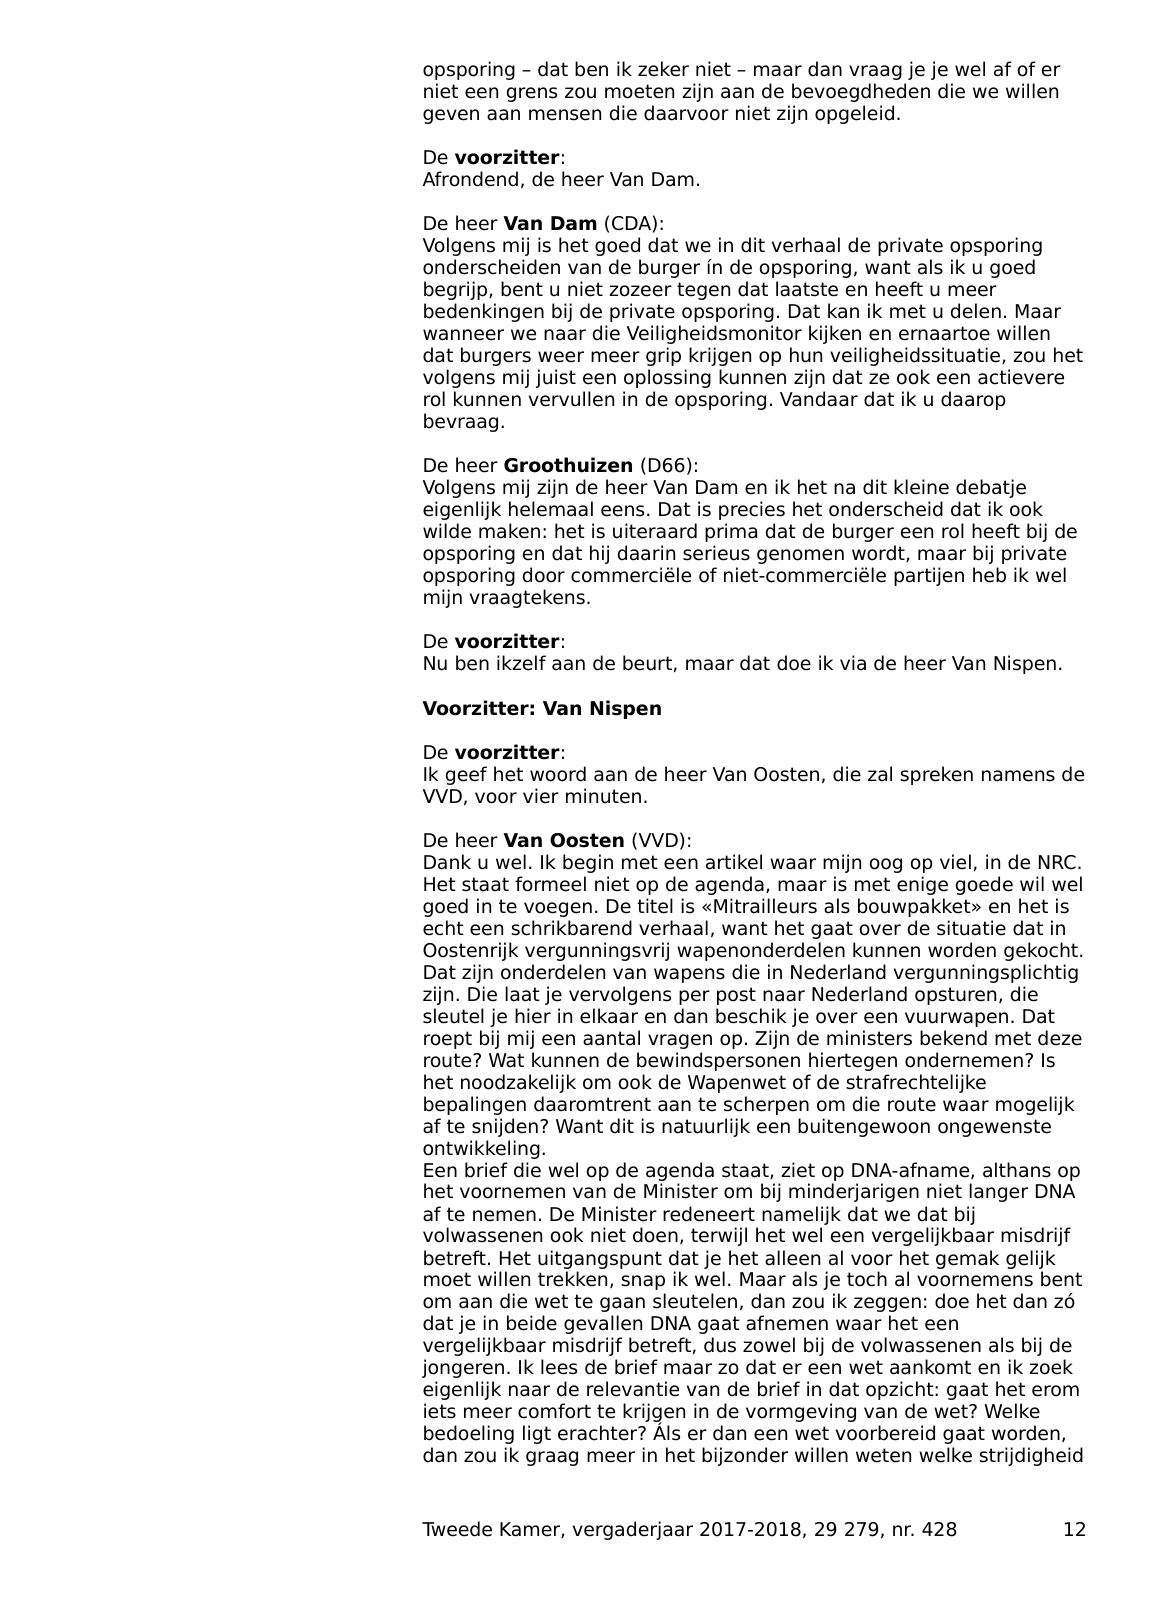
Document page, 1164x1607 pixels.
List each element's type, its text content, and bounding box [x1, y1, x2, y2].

text De voorzitter: [422, 147, 1087, 169]
text Ik geef het woord aan de heer Van Oosten, die zal spreken namens de VVD, voor vier minuten. [422, 764, 1087, 808]
text Dank u wel. Ik begin met een artikel waar mijn oog op viel, in de NRC. Het staat formeel niet op de agenda, maar is met enige goede wil wel goed in te voegen. De titel is «Mitrailleurs als bouwpakket» en het is echt een schrikbarend verhaal, want het gaat over de situatie dat in Oostenrijk vergunningsvrij wapenonderdelen kunnen worden gekocht. Dat zijn onderdelen van wapens die in Nederland vergunningsplichtig zijn. Die laat je vervolgens per post naar Nederland opsturen, die sleutel je hier in elkaar en dan beschik je over een vuurwapen. Dat roept bij mij een aantal vragen op. Zijn de ministers bekend met deze route? Wat kunnen de bewindspersonen hiertegen ondernemen? Is het noodzakelijk om ook de Wapenwet of de strafrechtelijke bepalingen daaromtrent aan te scherpen om die route waar mogelijk af te snijden? Want dit is natuurlijk een buitengewoon ongewenste ontwikkeling. [422, 852, 1087, 1159]
text De heer Van Oosten (VVD): [422, 830, 1087, 852]
text De heer Van Dam (CDA): [422, 213, 1087, 235]
text Volgens mij is het goed dat we in dit verhaal de private opsporing onderscheiden van de burger ín de opsporing, want als ik u goed begrijp, bent u niet zozeer tegen dat laatste en heeft u meer bedenkingen bij de private opsporing. Dat kan ik met u delen. Maar wanneer we naar die Veiligheidsmonitor kijken en ernaartoe willen dat burgers weer meer grip krijgen op hun veiligheidssituatie, zou het volgens mij juist een oplossing kunnen zijn dat ze ook een actievere rol kunnen vervullen in de opsporing. Vandaar dat ik u daarop bevraag. [422, 235, 1087, 433]
text De heer Groothuizen (D66): [422, 455, 1087, 477]
text opsporing – dat ben ik zeker niet – maar dan vraag je je wel af of er niet een grens zou moeten zijn aan de bevoegdheden die we willen geven aan mensen die daarvoor niet zijn opgeleid. [422, 59, 1087, 125]
text De voorzitter: [422, 742, 1087, 764]
text De voorzitter: [422, 631, 1087, 653]
text Nu ben ikzelf aan de beurt, maar dat doe ik via de heer Van Nispen. [422, 653, 1087, 675]
text Volgens mij zijn de heer Van Dam en ik het na dit kleine debatje eigenlijk helemaal eens. Dat is precies het onderscheid dat ik ook wilde maken: het is uiteraard prima dat de burger een rol heeft bij de opsporing en dat hij daarin serieus genomen wordt, maar bij private opsporing door commerciële of niet-commerciële partijen heb ik wel mijn vraagtekens. [422, 477, 1087, 609]
subtitle Voorzitter: Van Nispen [422, 697, 1087, 719]
text Een brief die wel op de agenda staat, ziet op DNA-afname, althans op het voornemen van de Minister om bij minderjarigen niet langer DNA af te nemen. De Minister redeneert namelijk dat we dat bij volwassenen ook niet doen, terwijl het wel een vergelijkbaar misdrijf betreft. Het uitgangspunt dat je het alleen al voor het gemak gelijk moet willen trekken, snap ik wel. Maar als je toch al voornemens bent om aan die wet te gaan sleutelen, dan zou ik zeggen: doe het dan zó dat je in beide gevallen DNA gaat afnemen waar het een vergelijkbaar misdrijf betreft, dus zowel bij de volwassenen als bij de jongeren. Ik lees de brief maar zo dat er een wet aankomt en ik zoek eigenlijk naar de relevantie van de brief in dat opzicht: gaat het erom iets meer comfort te krijgen in de vormgeving van de wet? Welke bedoeling ligt erachter? Áls er dan een wet voorbereid gaat worden, dan zou ik graag meer in het bijzonder willen weten welke strijdigheid [422, 1159, 1087, 1467]
text Afrondend, de heer Van Dam. [422, 169, 1087, 191]
